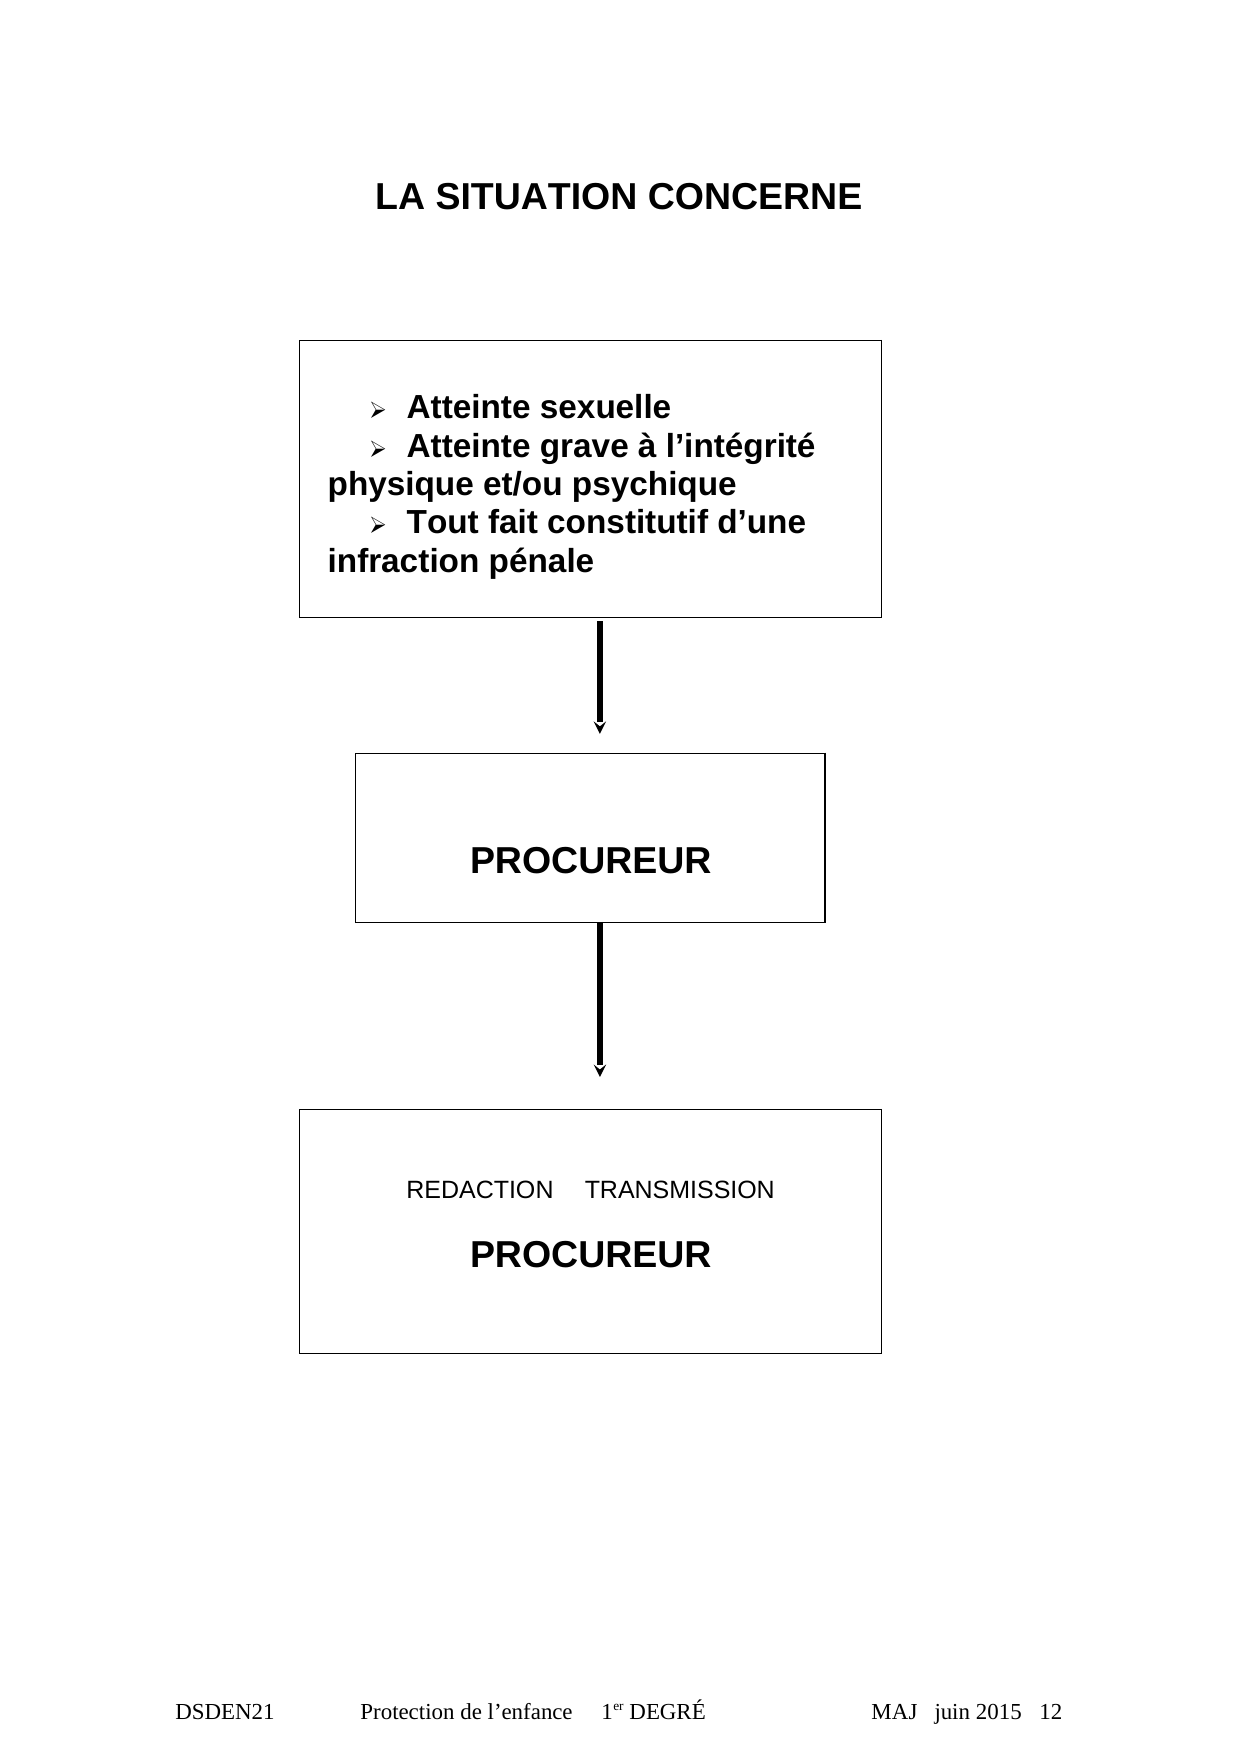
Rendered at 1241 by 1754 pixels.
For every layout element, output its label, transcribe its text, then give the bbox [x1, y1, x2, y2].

subtitle PROCUREUR [372, 838, 809, 881]
subtitle Atteinte grave à l’intégrité physique et/ou psychique [327, 426, 865, 502]
text REDACTION TRANSMISSION [316, 1175, 865, 1204]
subtitle Atteinte sexuelle [327, 387, 865, 426]
subtitle PROCUREUR [316, 1233, 865, 1276]
text LA SITUATION CONCERNE [56, 174, 1181, 217]
subtitle Tout fait constitutif d’une infraction pénale [327, 502, 865, 579]
